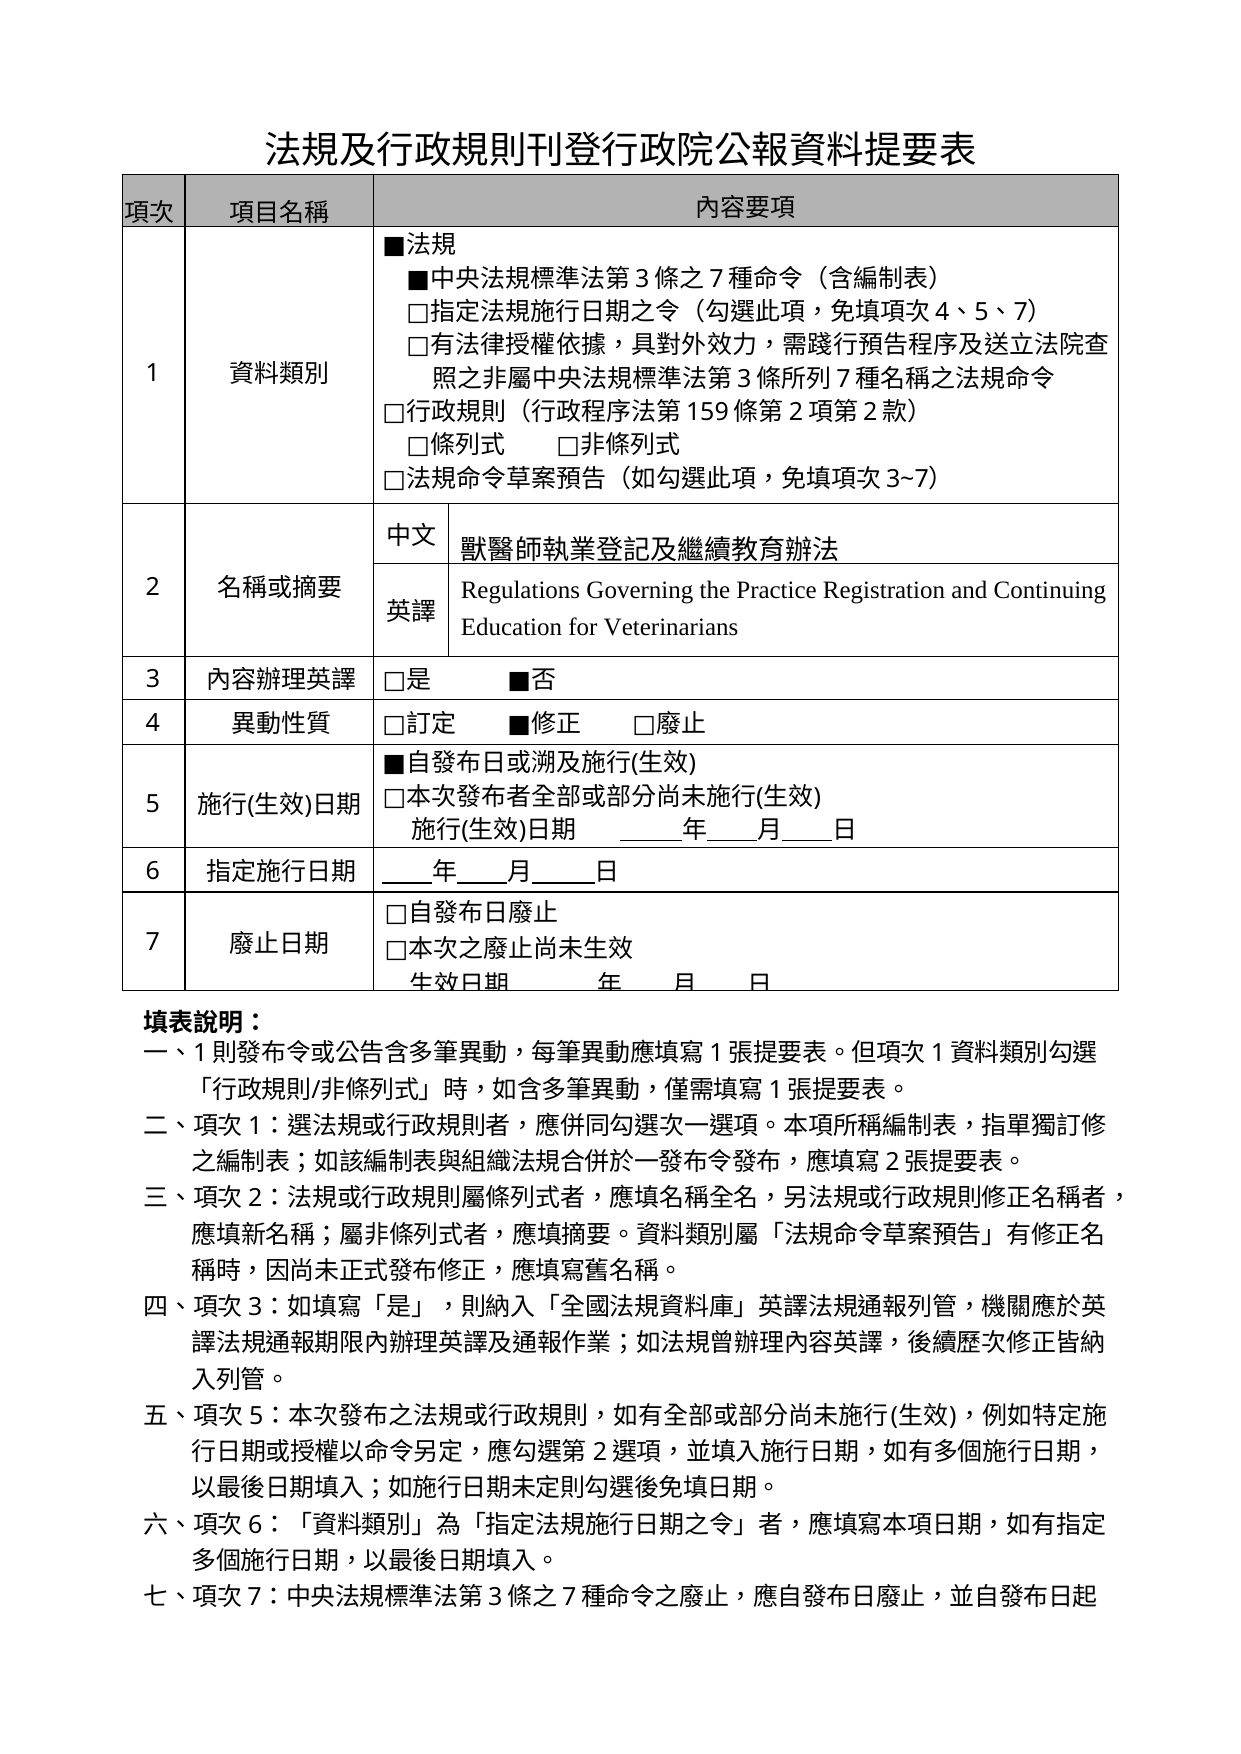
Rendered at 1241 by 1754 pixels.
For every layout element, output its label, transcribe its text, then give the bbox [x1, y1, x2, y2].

table_cell 7 [123, 893, 184, 990]
table_cell Regulations Governing the Practice Registration and Continuing Education for Veterinarians [449, 564, 1118, 656]
table_cell 獸醫師執業登記及繼續教育辦法 [449, 504, 1118, 563]
table_cell 年 月 日 [374, 848, 1118, 891]
table_cell 1 [123, 227, 184, 503]
text 填表說明： [143, 995, 1053, 1033]
text 七、項次7：中央法規標準法第3條之7種命令之廢止，應自發布日廢止，並自發布日起 [143, 1577, 1107, 1613]
table_cell □訂定 ■修正 □廢止 [374, 700, 1118, 744]
text 四、項次3：如填寫「是」，則納入「全國法規資料庫」英譯法規通報列管，機關應於英譯法規通報期限內辦理英譯及通報作業；如法規曾辦理內容英譯，後續歷次修正皆納入列管。 [143, 1287, 1107, 1395]
table_cell 中文 [374, 504, 448, 563]
text 五、項次5：本次發布之法規或行政規則，如有全部或部分尚未施行(生效)，例如特定施行日期或授權以命令另定，應勾選第2選項，並填入施行日期，如有多個施行日期，以最後日期填入；如施行日期未定則勾選後免填日期。 [143, 1395, 1107, 1504]
table_cell □是 ■否 [374, 657, 1118, 699]
text 六、項次6：「資料類別」為「指定法規施行日期之令」者，應填寫本項日期，如有指定多個施行日期，以最後日期填入。 [143, 1504, 1107, 1577]
text 二、項次1：選法規或行政規則者，應併同勾選次一選項。本項所稱編制表，指單獨訂修之編制表；如該編制表與組織法規合併於一發布令發布，應填寫2張提要表。 [143, 1105, 1107, 1178]
table_cell 3 [123, 657, 184, 699]
table_cell 6 [123, 848, 184, 891]
table_cell 廢止日期 [186, 893, 373, 990]
table_cell 施行(生效)日期 [186, 745, 373, 847]
table_cell 名稱或摘要 [186, 504, 373, 656]
table_cell 英譯 [374, 564, 448, 656]
table_cell 2 [123, 504, 184, 656]
table_cell 內容辦理英譯 [186, 657, 373, 699]
table_cell 5 [123, 745, 184, 847]
table_header 項次 [123, 175, 184, 226]
table_cell 4 [123, 700, 184, 744]
text 法規及行政規則刊登行政院公報資料提要表 [187, 119, 1053, 174]
table_cell ■自發布日或溯及施行(生效) □本次發布者全部或部分尚未施行(生效) 施行(生效)日期 年 月 日 [374, 745, 1118, 847]
table_cell ■法規 ■中央法規標準法第3條之7種命令（含編制表） □指定法規施行日期之令（勾選此項，免填項次4、5、7） □有法律授權依據，具對外效力，需踐行預告程序及送立法院查 照之非屬中央法規標準法第3條所列7種名稱之法規命令 □行政規則（行政程序法第159條第2項第2款） □條列式 □非條列式 □法規命令草案預告（如勾選此項，免填項次3~7） [374, 227, 1118, 503]
table_cell 資料類別 [186, 227, 373, 503]
table_cell 異動性質 [186, 700, 373, 744]
table_header 內容要項 [374, 175, 1118, 226]
text 一、1則發布令或公告含多筆異動，每筆異動應填寫1張提要表。但項次1資料類別勾選「行政規則/非條列式」時，如含多筆異動，僅需填寫1張提要表。 [143, 1033, 1107, 1105]
table_header 項目名稱 [186, 175, 373, 226]
table_cell □自發布日廢止 □本次之廢止尚未生效 生效日期 年 月 日 [374, 893, 1118, 990]
text 三、項次2：法規或行政規則屬條列式者，應填名稱全名，另法規或行政規則修正名稱者，應填新名稱；屬非條列式者，應填摘要。資料類別屬「法規命令草案預告」有修正名稱時，因尚未正式發布修正，應填寫舊名稱。 [143, 1178, 1107, 1287]
table_cell 指定施行日期 [186, 848, 373, 891]
